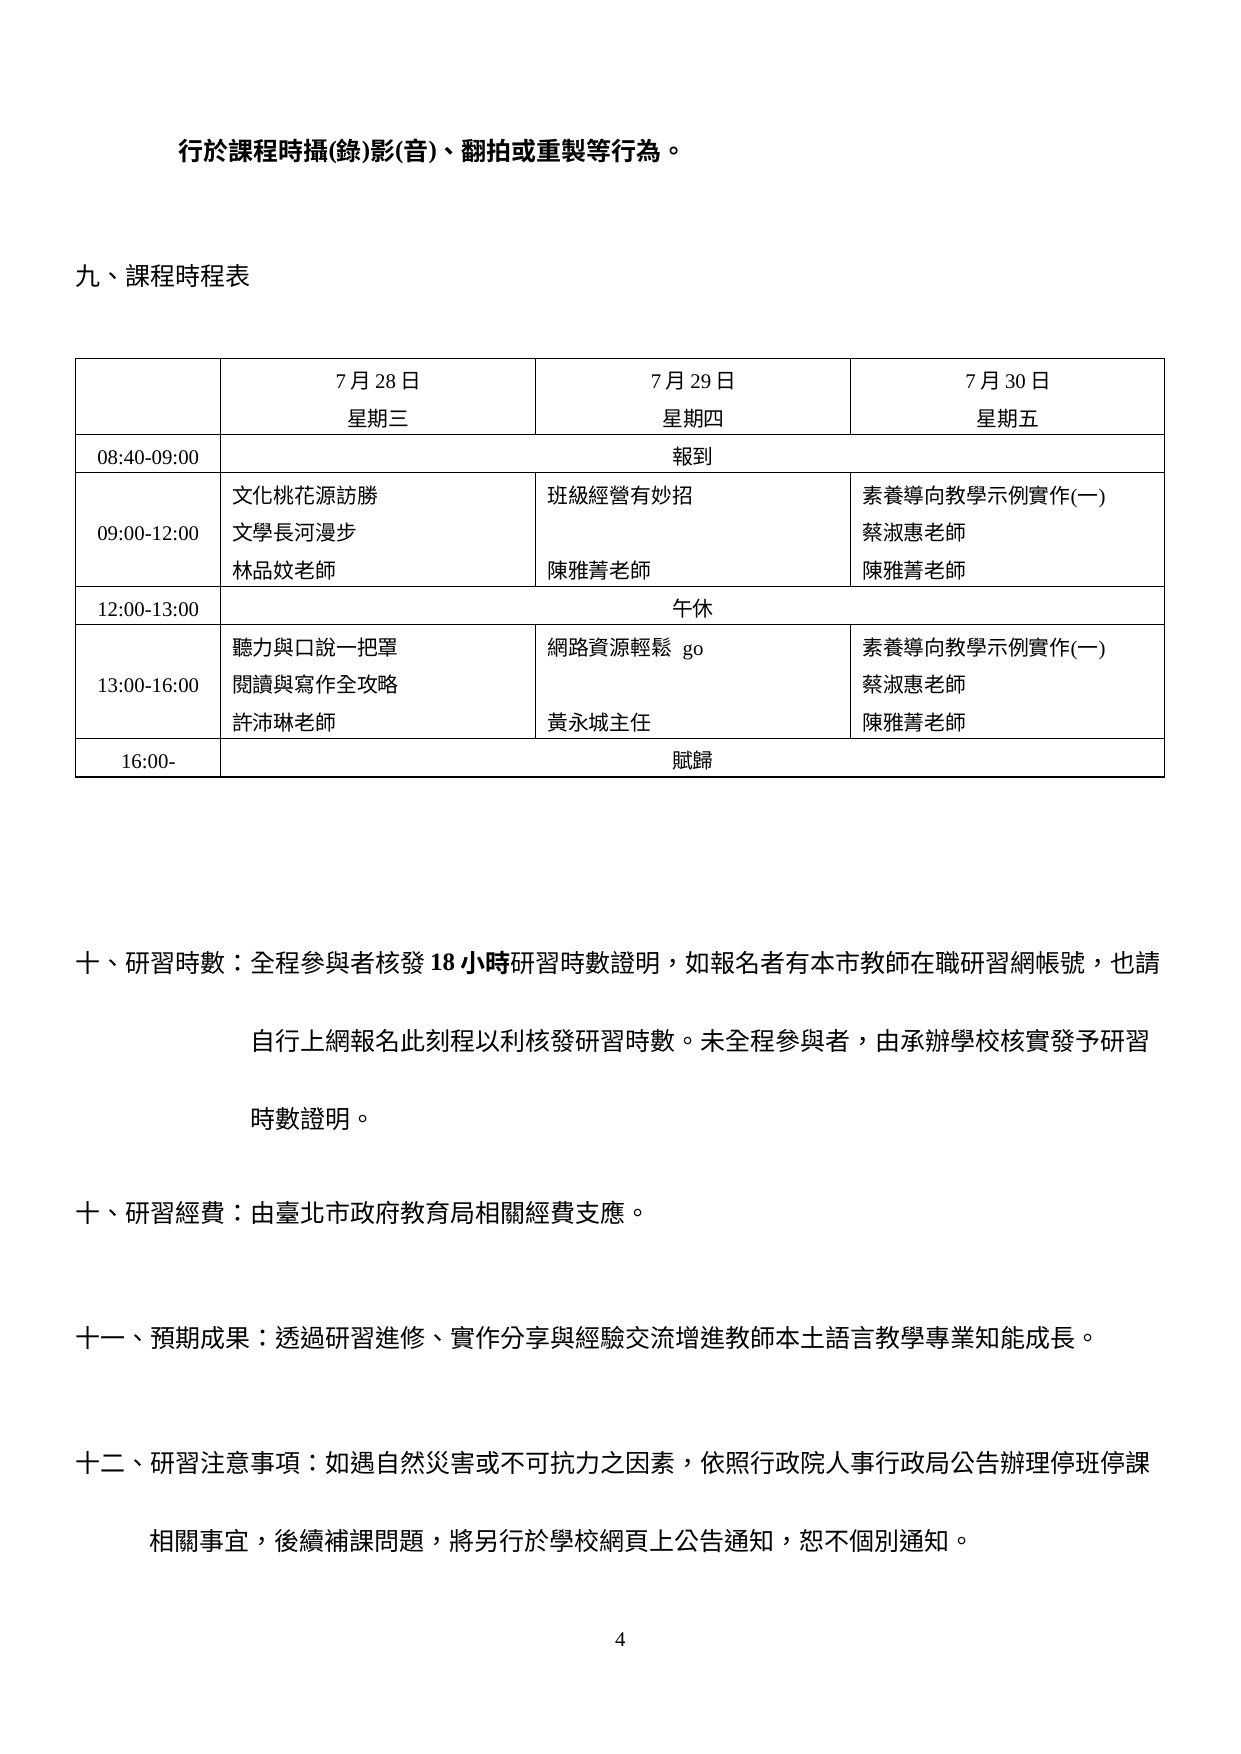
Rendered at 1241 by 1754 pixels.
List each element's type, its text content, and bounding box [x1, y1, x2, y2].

table_cell 午休 [221, 587, 1164, 624]
table_cell 12:00-13:00 [76, 587, 220, 624]
table_header 7月29日 星期四 [536, 359, 850, 434]
table_cell 賦歸 [221, 739, 1164, 776]
table_header 7月30日 星期五 [851, 359, 1164, 434]
text 行於課程時攝(錄)影(音)、翻拍或重製等行為。 [100, 108, 1165, 170]
table_cell 聽力與口說一把罩 閱讀與寫作全攻略 許沛琳老師 [221, 625, 535, 738]
table_cell 16:00- [76, 739, 220, 776]
text 十一、預期成果：透過研習進修、實作分享與經驗交流增進教師本土語言教學專業知能成長。 [75, 1295, 1165, 1358]
text 十、研習時數：全程參與者核發18小時研習時數證明，如報名者有本市教師在職研習網帳號，也請自行上網報名此刻程以利核發研習時數。未全程參與者，由承辦學校核實發予研習時數證明。 [75, 920, 1165, 1139]
table_cell 素養導向教學示例實作(一) 蔡淑惠老師 陳雅菁老師 [851, 625, 1164, 738]
table_cell 網路資源輕鬆 go 黃永城主任 [536, 625, 850, 738]
table_cell 文化桃花源訪勝 文學長河漫步 林品妏老師 [221, 473, 535, 586]
table_cell 報到 [221, 435, 1164, 472]
table_cell 08:40-09:00 [76, 435, 220, 472]
table_header [76, 359, 220, 434]
table_cell 13:00-16:00 [76, 625, 220, 738]
text 九、課程時程表 [75, 233, 1165, 295]
table_cell 09:00-12:00 [76, 473, 220, 586]
text 十、研習經費：由臺北市政府教育局相關經費支應。 [75, 1170, 1165, 1233]
text 十二、研習注意事項：如遇自然災害或不可抗力之因素，依照行政院人事行政局公告辦理停班停課相關事宜，後續補課問題，將另行於學校網頁上公告通知，恕不個別通知。 [75, 1420, 1165, 1561]
table_header 7月28日 星期三 [221, 359, 535, 434]
table_cell 素養導向教學示例實作(一) 蔡淑惠老師 陳雅菁老師 [851, 473, 1164, 586]
table_cell 班級經營有妙招 陳雅菁老師 [536, 473, 850, 586]
